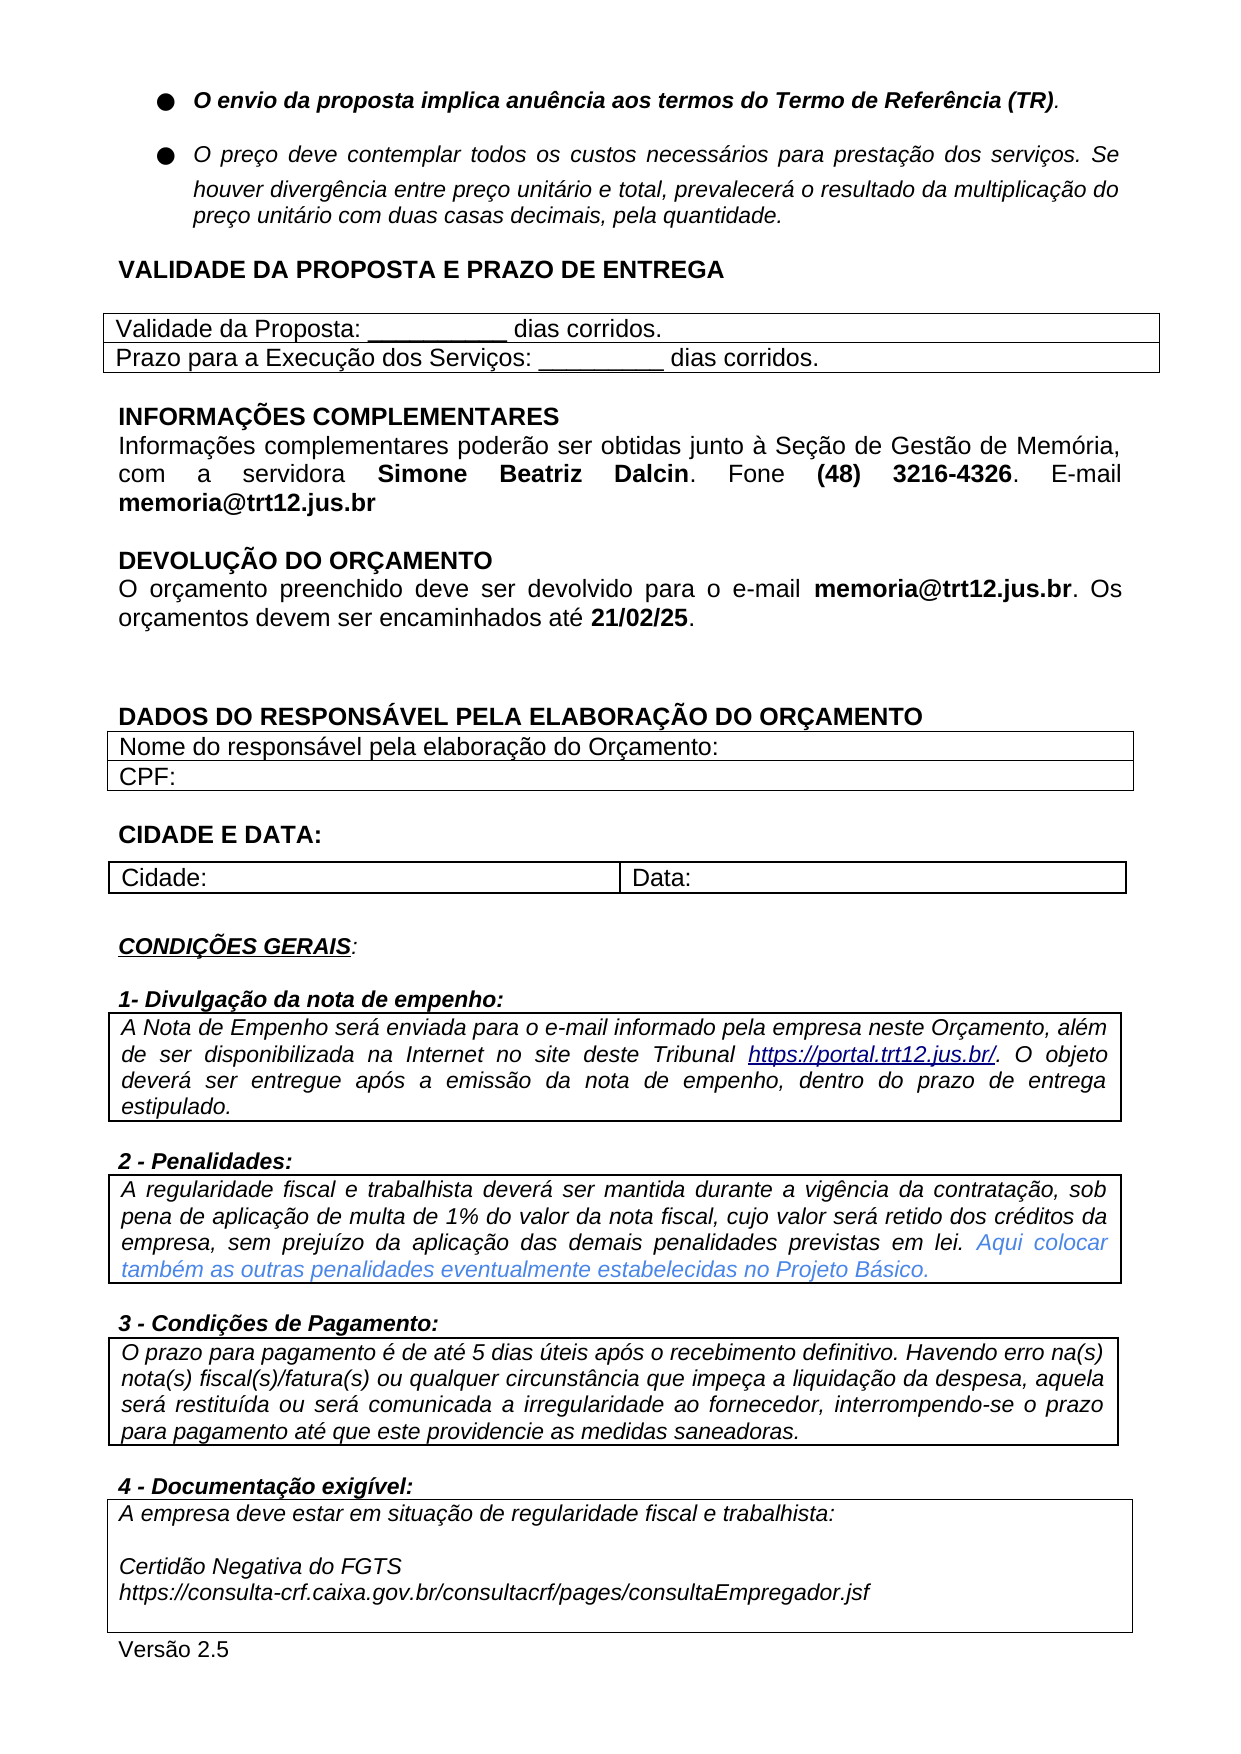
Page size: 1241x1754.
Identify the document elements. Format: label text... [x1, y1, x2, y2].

text 3 - Condições de Pagamento: [118, 1310, 1122, 1337]
text DADOS DO RESPONSÁVEL PELA ELABORAÇÃO DO ORÇAMENTO [118, 702, 1122, 731]
text CIDADE E DATA: [118, 820, 1122, 849]
table_header Cidade: [110, 863, 619, 892]
text O orçamento preenchido deve ser devolvido para o e-mail memoria@trt12.jus.br. Os orçamentos devem ser encaminhados até 21/02/25. [118, 574, 1122, 632]
list O envio da proposta implica anuência aos termos do Termo de Referência (TR). [156, 75, 1122, 122]
table_header Nome do responsável pela elaboração do Orçamento: [108, 732, 1133, 760]
text VALIDADE DA PROPOSTA E PRAZO DE ENTREGA [118, 255, 1122, 284]
text INFORMAÇÕES COMPLEMENTARES [118, 402, 1122, 431]
table_cell Prazo para a Execução dos Serviços: _________ dias corridos. [104, 343, 1159, 372]
text 2 - Penalidades: [118, 1148, 1122, 1174]
list O preço deve contemplar todos os custos necessários para prestação dos serviços. Se houver divergência entre preço unitário e total, prevalecerá o resultado da multiplicação do preço unitário com duas casas decimais, pela quantidade. [156, 129, 1122, 229]
text DEVOLUÇÃO DO ORÇAMENTO [118, 546, 1122, 574]
table_header A empresa deve estar em situação de regularidade fiscal e trabalhista: Certidão Negativa do FGTS https://consulta-crf.caixa.gov.br/consultacrf/pages/consultaEmpregador.jsf [108, 1500, 1132, 1632]
text Informações complementares poderão ser obtidas junto à Seção de Gestão de Memória, com a servidora Simone Beatriz Dalcin. Fone (48) 3216-4326. E-mail memoria@trt12.jus.br [118, 431, 1122, 517]
text 4 - Documentação exigível: [118, 1473, 1122, 1499]
table_cell CPF: [108, 761, 1133, 790]
table_header Data: [621, 863, 1125, 892]
text CONDIÇÕES GERAIS: [118, 933, 1122, 959]
table_header A Nota de Empenho será enviada para o e-mail informado pela empresa neste Orçamento, além de ser disponibilizada na Internet no site deste Tribunal https://portal.trt12.jus.br/. O objeto deverá ser entregue após a emissão da nota de empenho, dentro do prazo de entrega estipulado. [110, 1014, 1120, 1119]
table_header O prazo para pagamento é de até 5 dias úteis após o recebimento definitivo. Havendo erro na(s) nota(s) fiscal(s)/fatura(s) ou qualquer circunstância que impeça a liquidação da despesa, aquela será restituída ou será comunicada a irregularidade ao fornecedor, interrompendo-se o prazo para pagamento até que este providencie as medidas saneadoras. [110, 1339, 1117, 1444]
text 1- Divulgação da nota de empenho: [118, 986, 1122, 1012]
table_header Validade da Proposta: __________ dias corridos. [104, 314, 1159, 342]
table_header A regularidade fiscal e trabalhista deverá ser mantida durante a vigência da contratação, sob pena de aplicação de multa de 1% do valor da nota fiscal, cujo valor será retido dos créditos da empresa, sem prejuízo da aplicação das demais penalidades previstas em lei. Aqui colocar também as outras penalidades eventualmente estabelecidas no Projeto Básico. [110, 1176, 1120, 1282]
